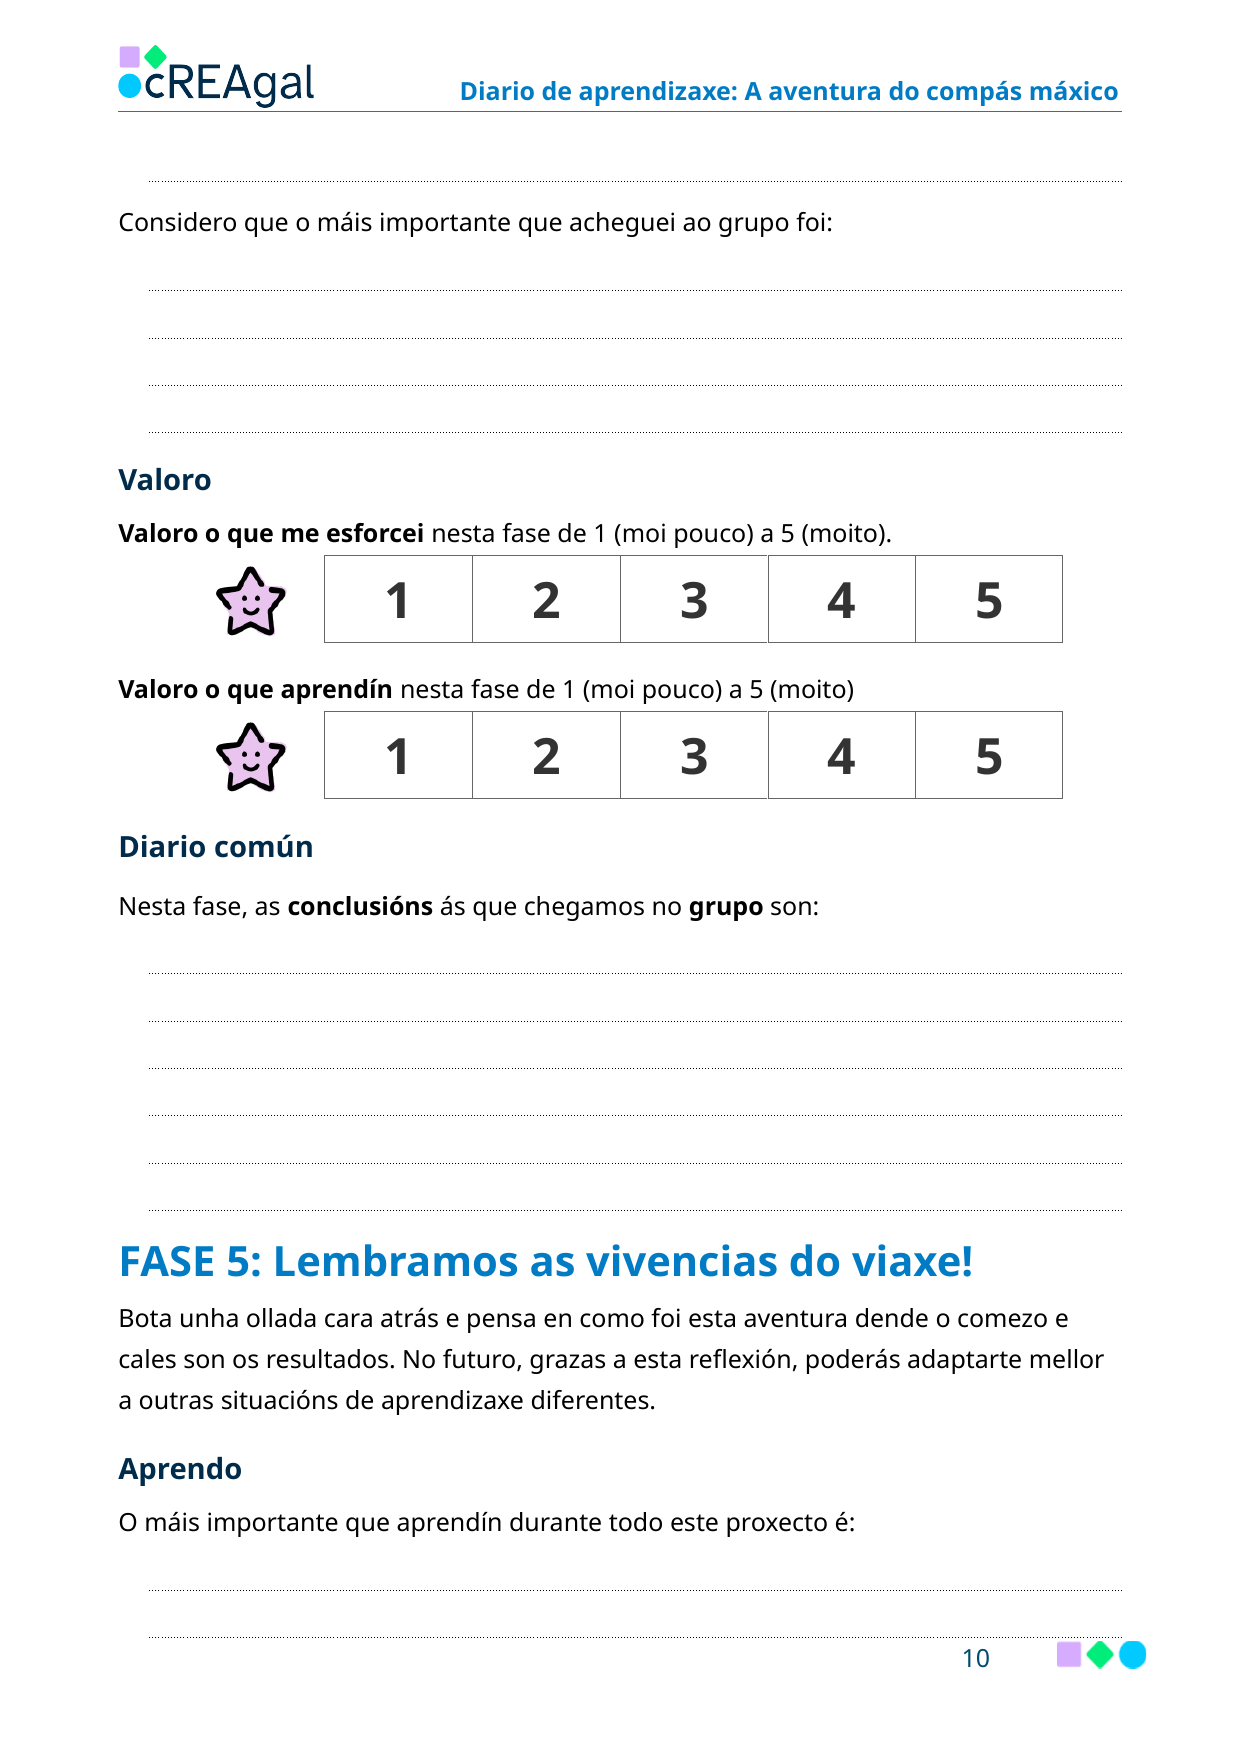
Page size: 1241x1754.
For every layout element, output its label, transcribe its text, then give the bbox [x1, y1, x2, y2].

table_header 4 [769, 556, 915, 642]
table_header 1 [325, 712, 472, 798]
table_cell [148, 1116, 1122, 1164]
table_cell [148, 1069, 1122, 1116]
picture [1057, 1641, 1130, 1669]
subtitle FASE 5: Lembramos as vivencias do viaxe! [118, 1232, 1122, 1289]
picture [118, 45, 314, 108]
table_cell [148, 1022, 1122, 1069]
picture [208, 716, 293, 797]
table_header 3 [621, 712, 767, 798]
table_header [177, 711, 324, 799]
table_header 5 [916, 712, 1062, 798]
table_header [148, 927, 1122, 974]
table_header 4 [769, 712, 915, 798]
table_header [148, 1544, 1122, 1591]
picture [1140, 1641, 1147, 1651]
subtitle Diario común [118, 826, 1122, 866]
table_header 3 [621, 556, 767, 642]
table_header [148, 244, 1122, 291]
text O máis importante que aprendín durante todo este proxecto é: [118, 1505, 1122, 1539]
table_cell [148, 386, 1122, 433]
table_header 1 [325, 556, 472, 642]
text Valoro o que aprendín nesta fase de 1 (moi pouco) a 5 (moito) [118, 672, 1122, 706]
text Nesta fase, as conclusións ás que chegamos no grupo son: [118, 888, 1122, 922]
table_cell [148, 291, 1122, 339]
table_cell [148, 1164, 1122, 1211]
table_cell [148, 1591, 1122, 1638]
table_header 5 [916, 556, 1062, 642]
picture [208, 560, 293, 641]
subtitle Aprendo [118, 1449, 1122, 1488]
table_cell [148, 339, 1122, 386]
text Considero que o máis importante que acheguei ao grupo foi: [118, 205, 1122, 239]
table_header 2 [473, 712, 620, 798]
table_cell [148, 135, 1122, 182]
text Valoro o que me esforcei nesta fase de 1 (moi pouco) a 5 (moito). [118, 516, 1122, 550]
picture [1136, 1657, 1147, 1669]
table_header [177, 555, 324, 643]
table_header 2 [473, 556, 620, 642]
table_cell [148, 975, 1122, 1022]
subtitle Valoro [118, 460, 1122, 499]
text Bota unha ollada cara atrás e pensa en como foi esta aventura dende o comezo e cales son os resultados. No futuro, grazas a esta reflexión, poderás adaptarte mellor a outras situacións de aprendizaxe diferentes. [118, 1301, 1122, 1417]
